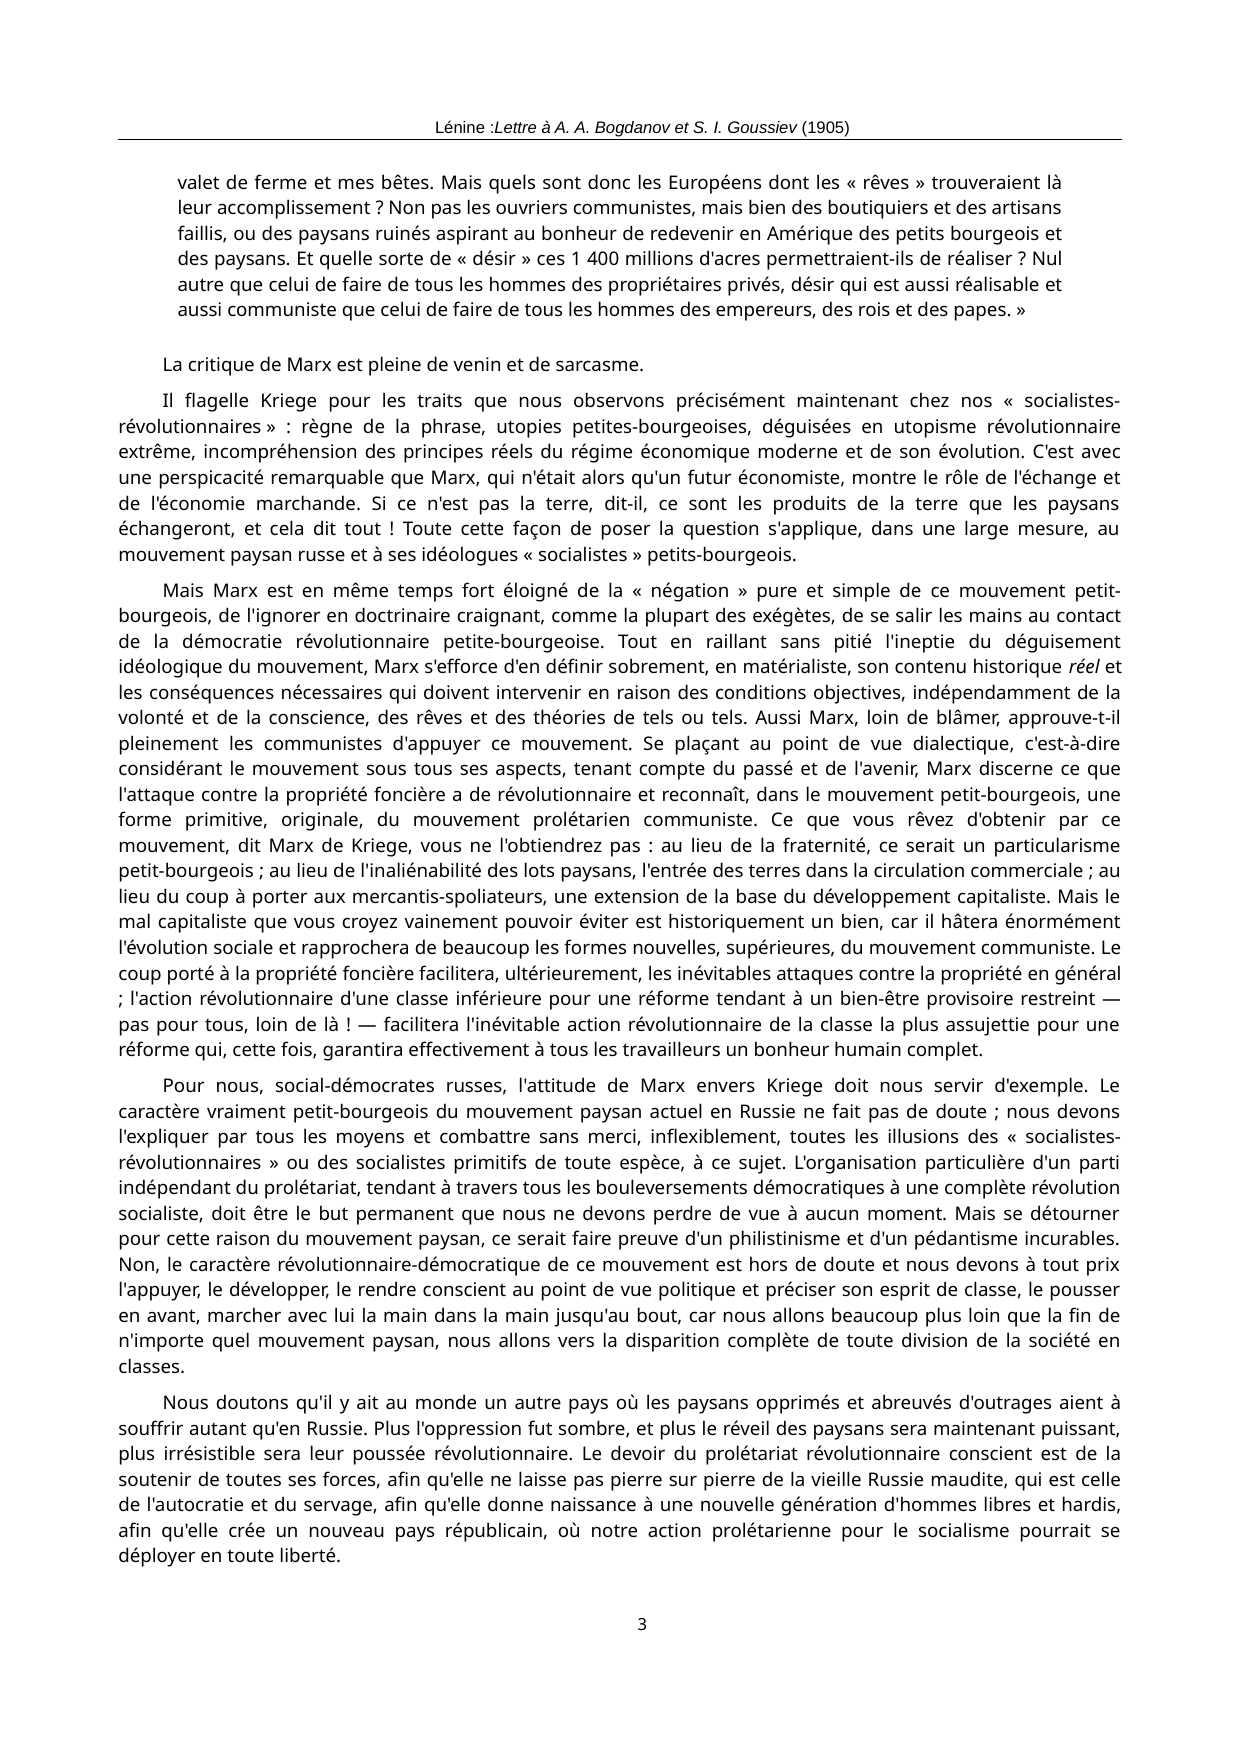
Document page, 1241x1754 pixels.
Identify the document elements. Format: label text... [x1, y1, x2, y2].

text Il flagelle Kriege pour les traits que nous observons précisément maintenant chez nos « socialistes-révolutionnaires » : règne de la phrase, utopies petites-bourgeoises, déguisées en utopisme révolutionnaire extrême, incompréhension des principes réels du régime économique moderne et de son évolution. C'est avec une perspicacité remarquable que Marx, qui n'était alors qu'un futur économiste, montre le rôle de l'échange et de l'économie marchande. Si ce n'est pas la terre, dit-il, ce sont les produits de la terre que les paysans échangeront, et cela dit tout ! Toute cette façon de poser la question s'applique, dans une large mesure, au mouvement paysan russe et à ses idéologues « socialistes » petits-bourgeois. [118, 388, 1122, 566]
text Pour nous, social-démocrates russes, l'attitude de Marx envers Kriege doit nous servir d'exemple. Le caractère vraiment petit-bourgeois du mouvement paysan actuel en Russie ne fait pas de doute ; nous devons l'expliquer par tous les moyens et combattre sans merci, inflexiblement, toutes les illusions des « socialistes-révolutionnaires » ou des socialistes primitifs de toute espèce, à ce sujet. L'organisation particulière d'un parti indépendant du prolétariat, tendant à travers tous les bouleversements démocratiques à une complète révolution socialiste, doit être le but permanent que nous ne devons perdre de vue à aucun moment. Mais se détourner pour cette raison du mouvement paysan, ce serait faire preuve d'un philistinisme et d'un pédantisme incurables. Non, le caractère révolutionnaire-démocratique de ce mouvement est hors de doute et nous devons à tout prix l'appuyer, le développer, le rendre conscient au point de vue politique et préciser son esprit de classe, le pousser en avant, marcher avec lui la main dans la main jusqu'au bout, car nous allons beaucoup plus loin que la fin de n'importe quel mouvement paysan, nous allons vers la disparition complète de toute division de la société en classes. [118, 1072, 1122, 1379]
text La critique de Marx est pleine de venin et de sarcasme. [118, 352, 1122, 377]
text Mais Marx est en même temps fort éloigné de la « négation » pure et simple de ce mouvement petit-bourgeois, de l'ignorer en doctrinaire craignant, comme la plupart des exégètes, de se salir les mains au contact de la démocratie révolutionnaire petite-bourgeoise. Tout en raillant sans pitié l'ineptie du déguisement idéologique du mouvement, Marx s'efforce d'en définir sobrement, en matérialiste, son contenu historique réel et les conséquences nécessaires qui doivent intervenir en raison des conditions objectives, indépendamment de la volonté et de la conscience, des rêves et des théories de tels ou tels. Aussi Marx, loin de blâmer, approuve-t-il pleinement les communistes d'appuyer ce mouvement. Se plaçant au point de vue dialectique, c'est-à-dire considérant le mouvement sous tous ses aspects, tenant compte du passé et de l'avenir, Marx discerne ce que l'attaque contre la propriété foncière a de révolutionnaire et reconnaît, dans le mouvement petit-bourgeois, une forme primitive, originale, du mouvement prolétarien communiste. Ce que vous rêvez d'obtenir par ce mouvement, dit Marx de Kriege, vous ne l'obtiendrez pas : au lieu de la fraternité, ce serait un particularisme petit-bourgeois ; au lieu de l'inaliénabilité des lots paysans, l'entrée des terres dans la circulation commerciale ; au lieu du coup à porter aux mercantis-spoliateurs, une extension de la base du développement capitaliste. Mais le mal capitaliste que vous croyez vainement pouvoir éviter est historiquement un bien, car il hâtera énormément l'évolution sociale et rapprochera de beaucoup les formes nouvelles, supérieures, du mouvement communiste. Le coup porté à la propriété foncière facilitera, ultérieurement, les inévitables attaques contre la propriété en général ; l'action révolutionnaire d'une classe inférieure pour une réforme tendant à un bien-être provisoire restreint — pas pour tous, loin de là ! — facilitera l'inévitable action révolutionnaire de la classe la plus assujettie pour une réforme qui, cette fois, garantira effectivement à tous les travailleurs un bonheur humain complet. [118, 577, 1122, 1062]
text Nous doutons qu'il y ait au monde un autre pays où les paysans opprimés et abreuvés d'outrages aient à souffrir autant qu'en Russie. Plus l'oppression fut sombre, et plus le réveil des paysans sera maintenant puissant, plus irrésistible sera leur poussée révolutionnaire. Le devoir du prolétariat révolutionnaire conscient est de la soutenir de toutes ses forces, afin qu'elle ne laisse pas pierre sur pierre de la vieille Russie maudite, qui est celle de l'autocratie et du servage, afin qu'elle donne naissance à une nouvelle génération d'hommes libres et hardis, afin qu'elle crée un nouveau pays républicain, où notre action prolétarienne pour le socialisme pourrait se déployer en toute liberté. [118, 1389, 1122, 1568]
text valet de ferme et mes bêtes. Mais quels sont donc les Européens dont les « rêves » trouveraient là leur accomplissement ? Non pas les ouvriers communistes, mais bien des boutiquiers et des artisans faillis, ou des paysans ruinés aspirant au bonheur de redevenir en Amérique des petits bourgeois et des paysans. Et quelle sorte de « désir » ces 1 400 millions d'acres permettraient-ils de réaliser ? Nul autre que celui de faire de tous les hommes des propriétaires privés, désir qui est aussi réalisable et aussi communiste que celui de faire de tous les hommes des empereurs, des rois et des papes. » [177, 169, 1063, 322]
